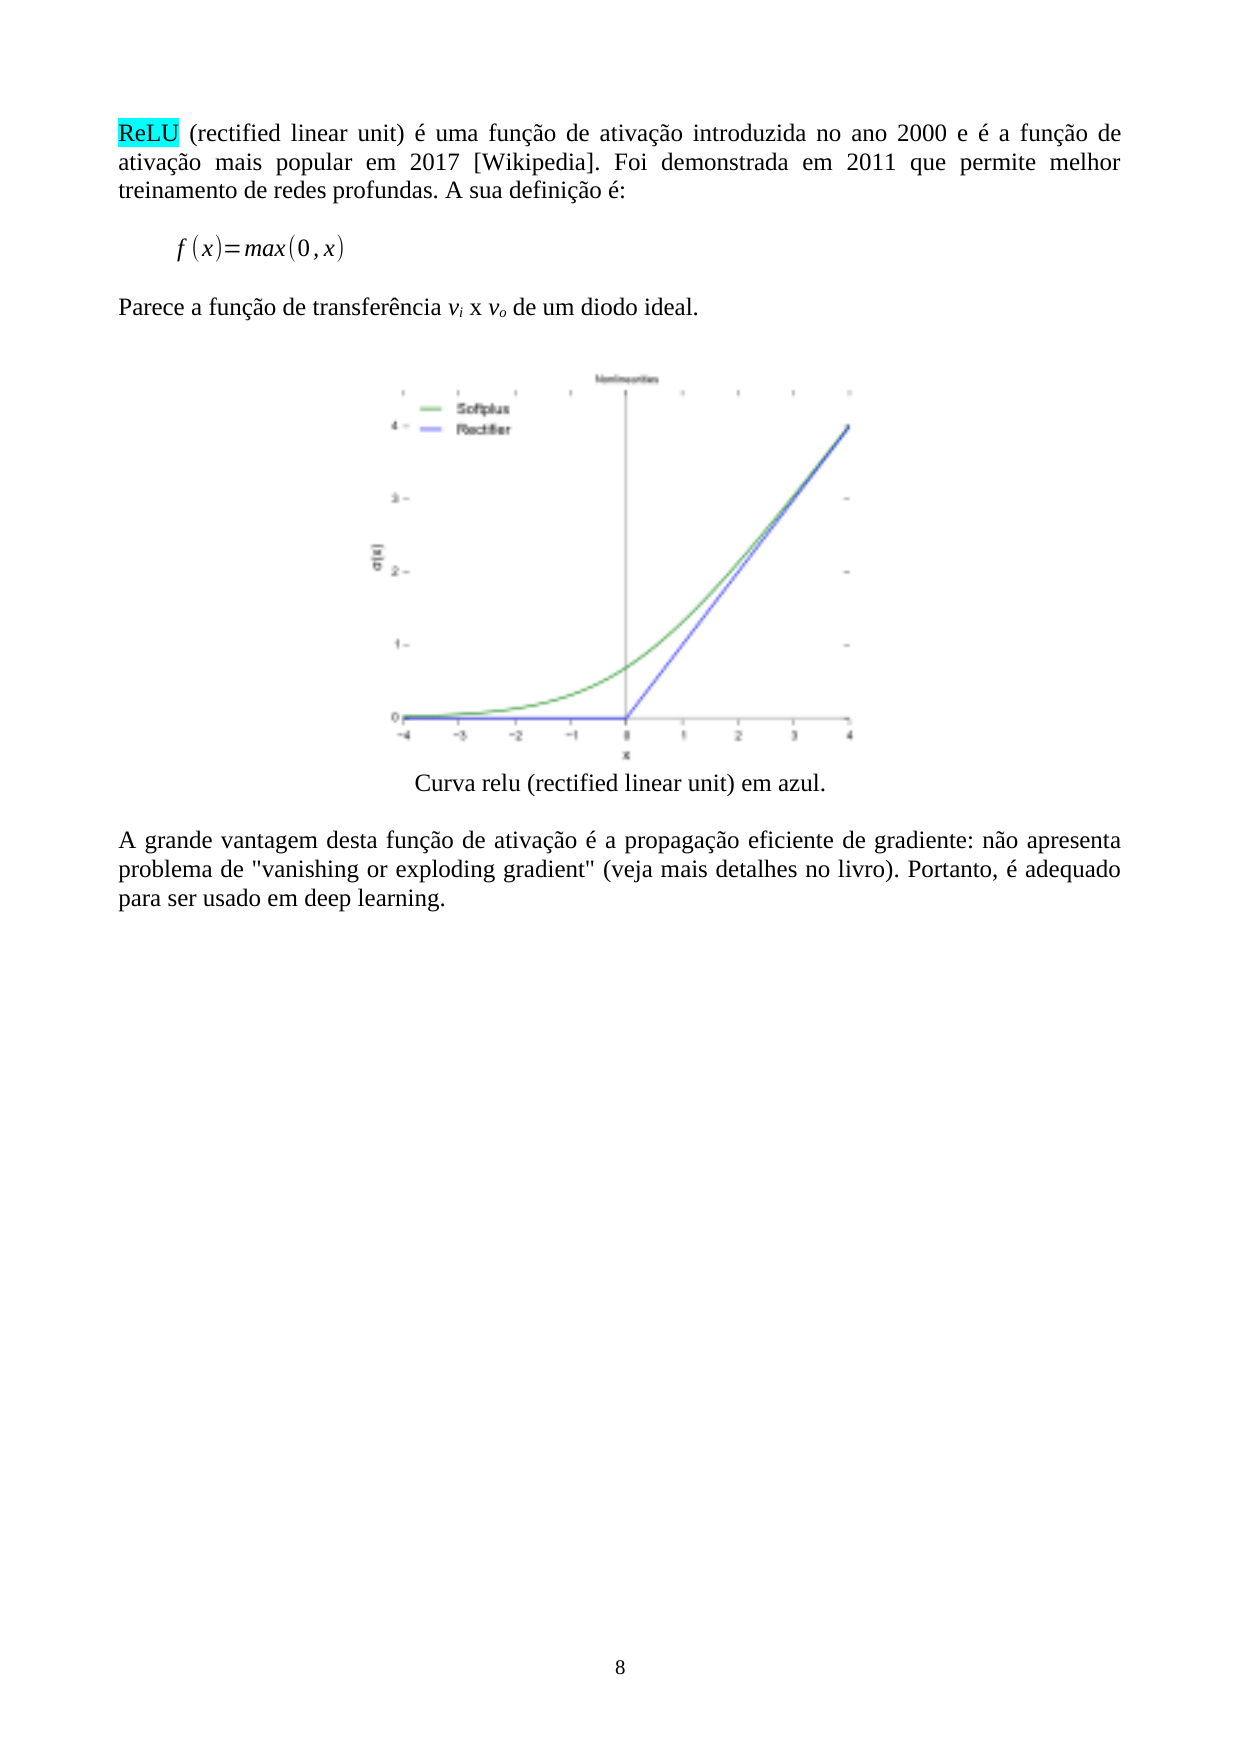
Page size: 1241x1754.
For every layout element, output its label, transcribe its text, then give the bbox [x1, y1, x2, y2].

picture [332, 349, 908, 768]
text A grande vantagem desta função de ativação é a propagação eficiente de gradiente: não apresenta problema de "vanishing or exploding gradient" (veja mais detalhes no livro). Portanto, é adequado para ser usado em deep learning. [118, 825, 1122, 912]
text ReLU (rectified linear unit) é uma função de ativação introduzida no ano 2000 e é a função de ativação mais popular em 2017 [Wikipedia]. Foi demonstrada em 2011 que permite melhor treinamento de redes profundas. A sua definição é: [118, 118, 1122, 204]
text Curva relu (rectified linear unit) em azul. [118, 768, 1122, 797]
text Parece a função de transferência vi x vo de um diodo ideal. [118, 292, 1122, 321]
